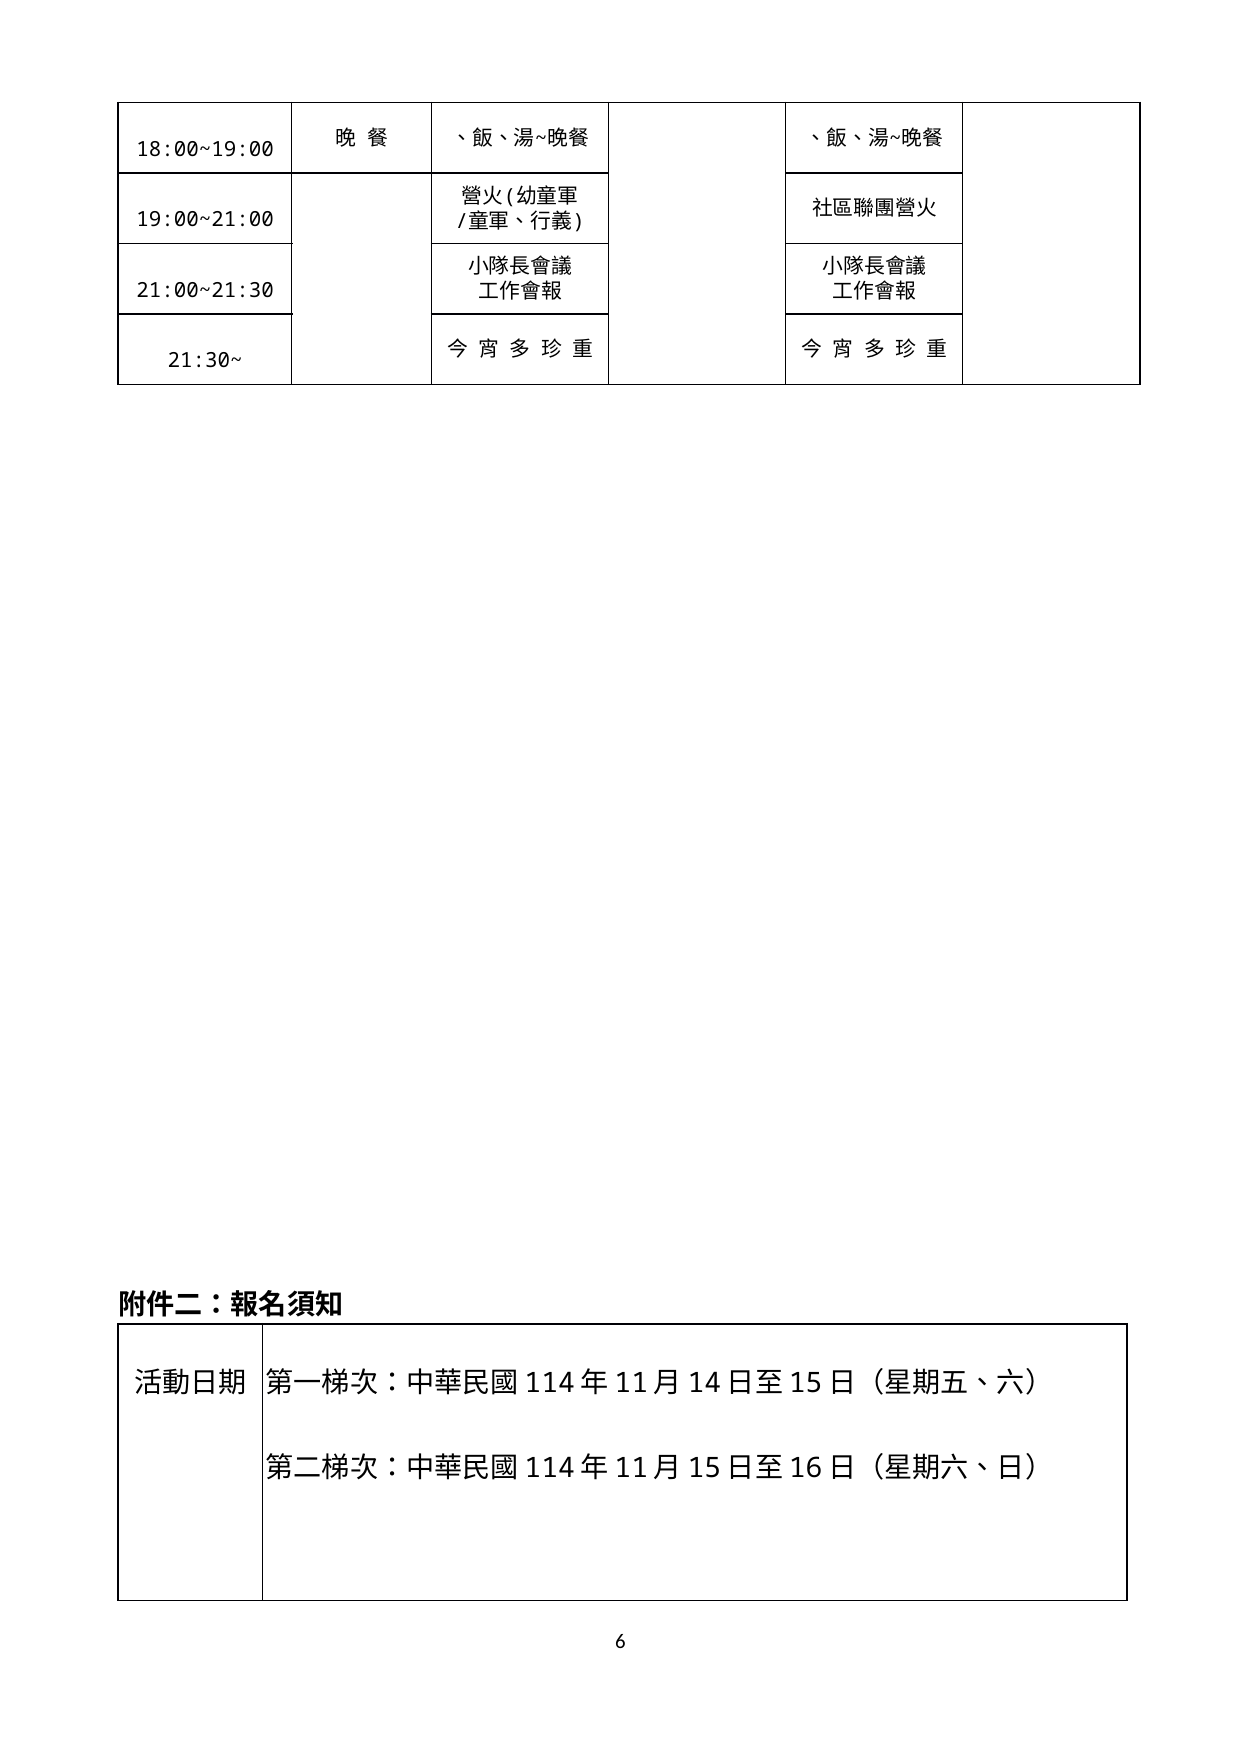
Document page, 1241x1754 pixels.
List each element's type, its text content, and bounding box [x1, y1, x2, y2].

table_cell [609, 103, 785, 384]
table_cell 、飯、湯~晚餐 [432, 103, 608, 172]
table_cell 小隊長會議 工作會報 [786, 244, 962, 313]
table_cell 21:00~21:30 [119, 244, 291, 313]
table_cell 18:00~19:00 [119, 103, 291, 172]
table_cell 社區聯團營火 [786, 174, 962, 243]
table_cell 21:30~ [119, 315, 291, 384]
table_header 活動日期 [119, 1325, 262, 1600]
table_cell 營火(幼童軍 /童軍、行義) [432, 174, 608, 243]
table_cell 今 宵 多 珍 重 [786, 315, 962, 384]
table_cell [292, 174, 431, 384]
table_cell [963, 103, 1139, 384]
table_cell 今 宵 多 珍 重 [432, 315, 608, 384]
text 附件二：報名須知 [118, 1260, 1122, 1323]
table_cell 、飯、湯~晚餐 [786, 103, 962, 172]
table_cell 19:00~21:00 [119, 174, 291, 243]
table_cell 晚 餐 [292, 103, 431, 172]
table_header 第一梯次：中華民國114年11月14日至15日（星期五、六） 第二梯次：中華民國114年11月15日至16日（星期六、日） [263, 1325, 1126, 1600]
table_cell 小隊長會議 工作會報 [432, 244, 608, 313]
